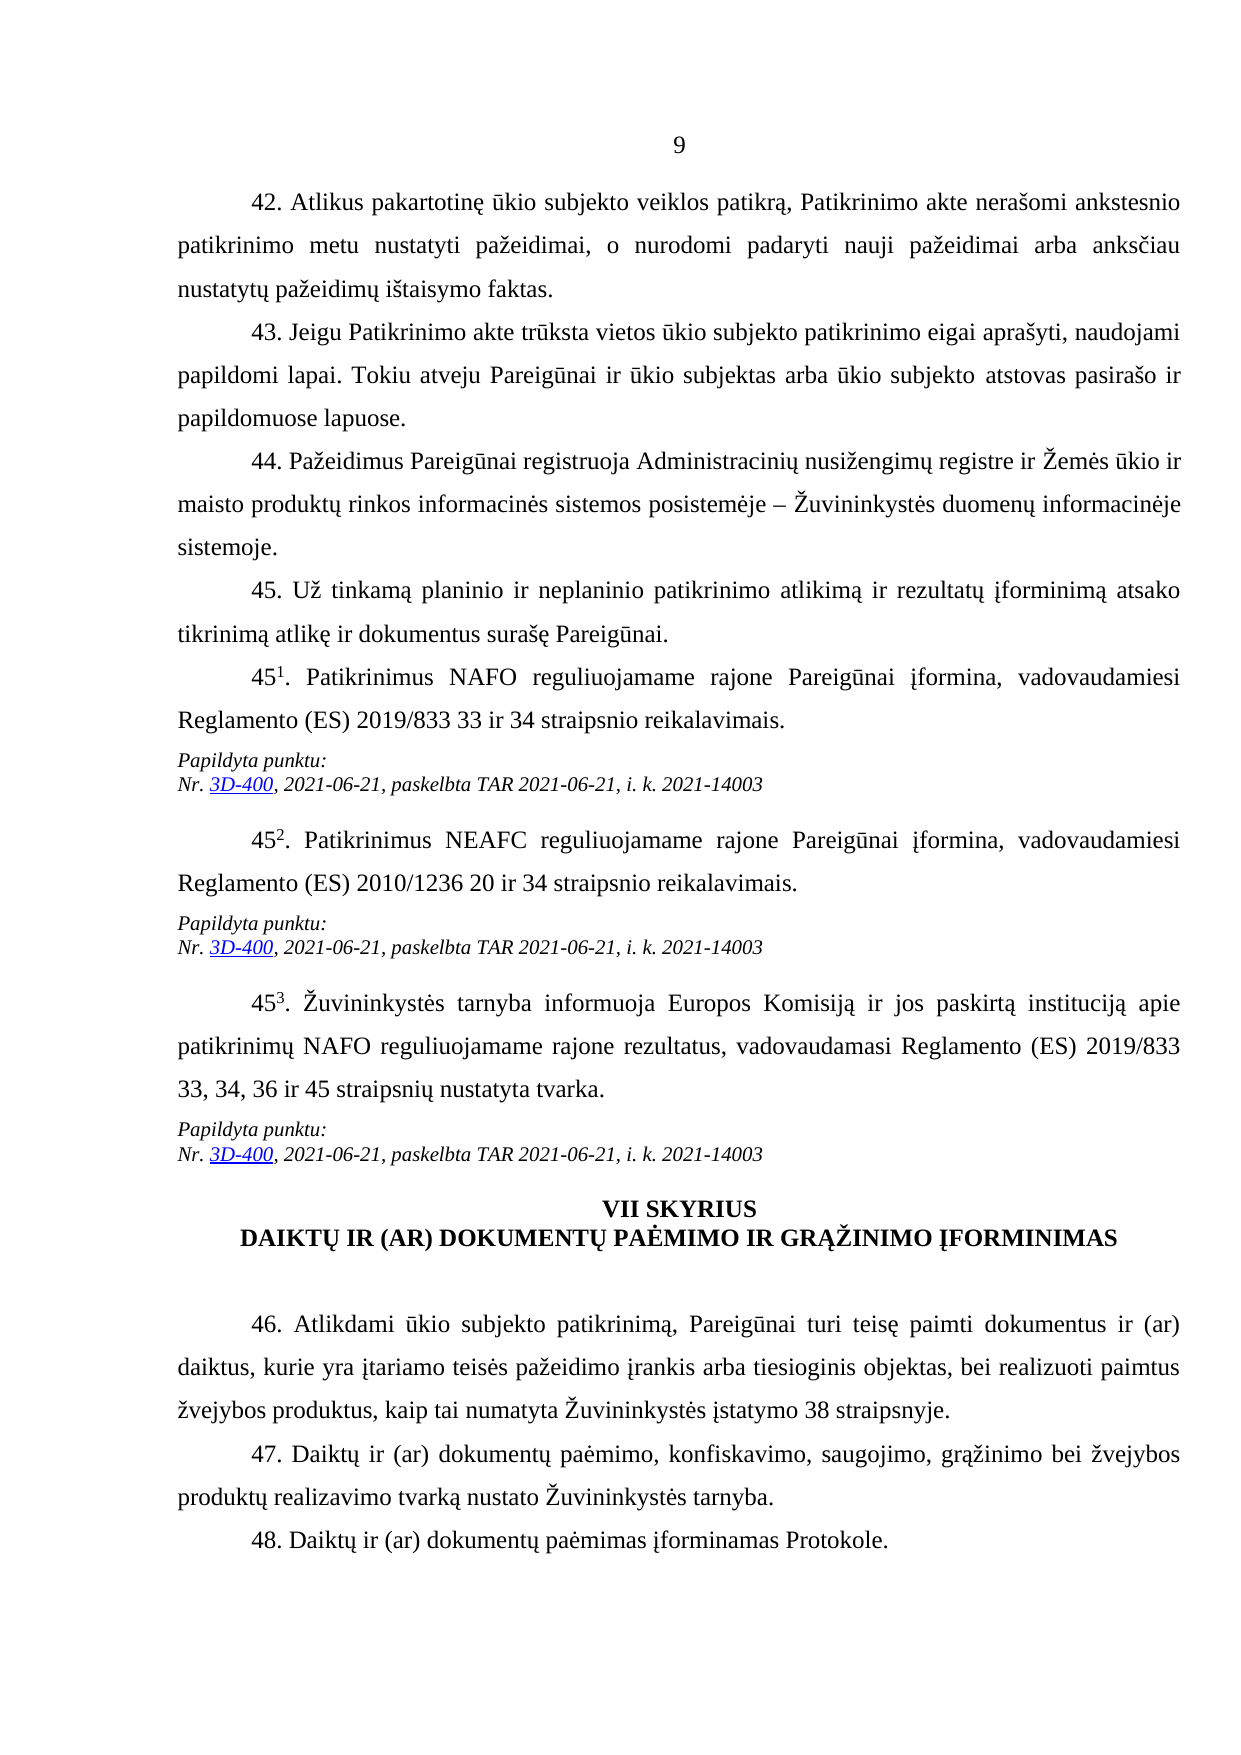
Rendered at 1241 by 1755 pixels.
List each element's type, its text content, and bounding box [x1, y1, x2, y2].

text 48. Daiktų ir (ar) dokumentų paėmimas įforminamas Protokole. [177, 1525, 1181, 1554]
text Papildyta punktu: [177, 1117, 1181, 1141]
text Papildyta punktu: [177, 748, 1181, 772]
text 44. Pažeidimus Pareigūnai registruoja Administracinių nusižengimų registre ir Žemės ūkio ir maisto produktų rinkos informacinės sistemos posistemėje – Žuvininkystės duomenų informacinėje sistemoje. [177, 446, 1181, 561]
text Nr. 3D-400, 2021-06-21, paskelbta TAR 2021-06-21, i. k. 2021-14003 [177, 1141, 1181, 1166]
text Nr. 3D-400, 2021-06-21, paskelbta TAR 2021-06-21, i. k. 2021-14003 [177, 935, 1181, 959]
text Nr. 3D-400, 2021-06-21, paskelbta TAR 2021-06-21, i. k. 2021-14003 [177, 772, 1181, 796]
text Papildyta punktu: [177, 911, 1181, 935]
text 453. Žuvininkystės tarnyba informuoja Europos Komisiją ir jos paskirtą instituciją apie patikrinimų NAFO reguliuojamame rajone rezultatus, vadovaudamasi Reglamento (ES) 2019/833 33, 34, 36 ir 45 straipsnių nustatyta tvarka. [177, 988, 1181, 1103]
text 47. Daiktų ir (ar) dokumentų paėmimo, konfiskavimo, saugojimo, grąžinimo bei žvejybos produktų realizavimo tvarką nustato Žuvininkystės tarnyba. [177, 1439, 1181, 1511]
text 45. Už tinkamą planinio ir neplaninio patikrinimo atlikimą ir rezultatų įforminimą atsako tikrinimą atlikę ir dokumentus surašę Pareigūnai. [177, 576, 1181, 647]
text 43. Jeigu Patikrinimo akte trūksta vietos ūkio subjekto patikrinimo eigai aprašyti, naudojami papildomi lapai. Tokiu atveju Pareigūnai ir ūkio subjektas arba ūkio subjekto atstovas pasirašo ir papildomuose lapuose. [177, 317, 1181, 432]
text 451. Patikrinimus NAFO reguliuojamame rajone Pareigūnai įformina, vadovaudamiesi Reglamento (ES) 2019/833 33 ir 34 straipsnio reikalavimais. [177, 662, 1181, 734]
text 452. Patikrinimus NEAFC reguliuojamame rajone Pareigūnai įformina, vadovaudamiesi Reglamento (ES) 2010/1236 20 ir 34 straipsnio reikalavimais. [177, 825, 1181, 897]
text VII SKYRIUS [177, 1194, 1181, 1223]
text 42. Atlikus pakartotinę ūkio subjekto veiklos patikrą, Patikrinimo akte nerašomi ankstesnio patikrinimo metu nustatyti pažeidimai, o nurodomi padaryti nauji pažeidimai arba anksčiau nustatytų pažeidimų ištaisymo faktas. [177, 187, 1181, 302]
text 46. Atlikdami ūkio subjekto patikrinimą, Pareigūnai turi teisę paimti dokumentus ir (ar) daiktus, kurie yra įtariamo teisės pažeidimo įrankis arba tiesioginis objektas, bei realizuoti paimtus žvejybos produktus, kaip tai numatyta Žuvininkystės įstatymo 38 straipsnyje. [177, 1309, 1181, 1424]
text DAIKTŲ IR (AR) DOKUMENTŲ PAĖMIMO IR GRĄŽINIMO ĮFORMINIMAS [177, 1223, 1181, 1252]
